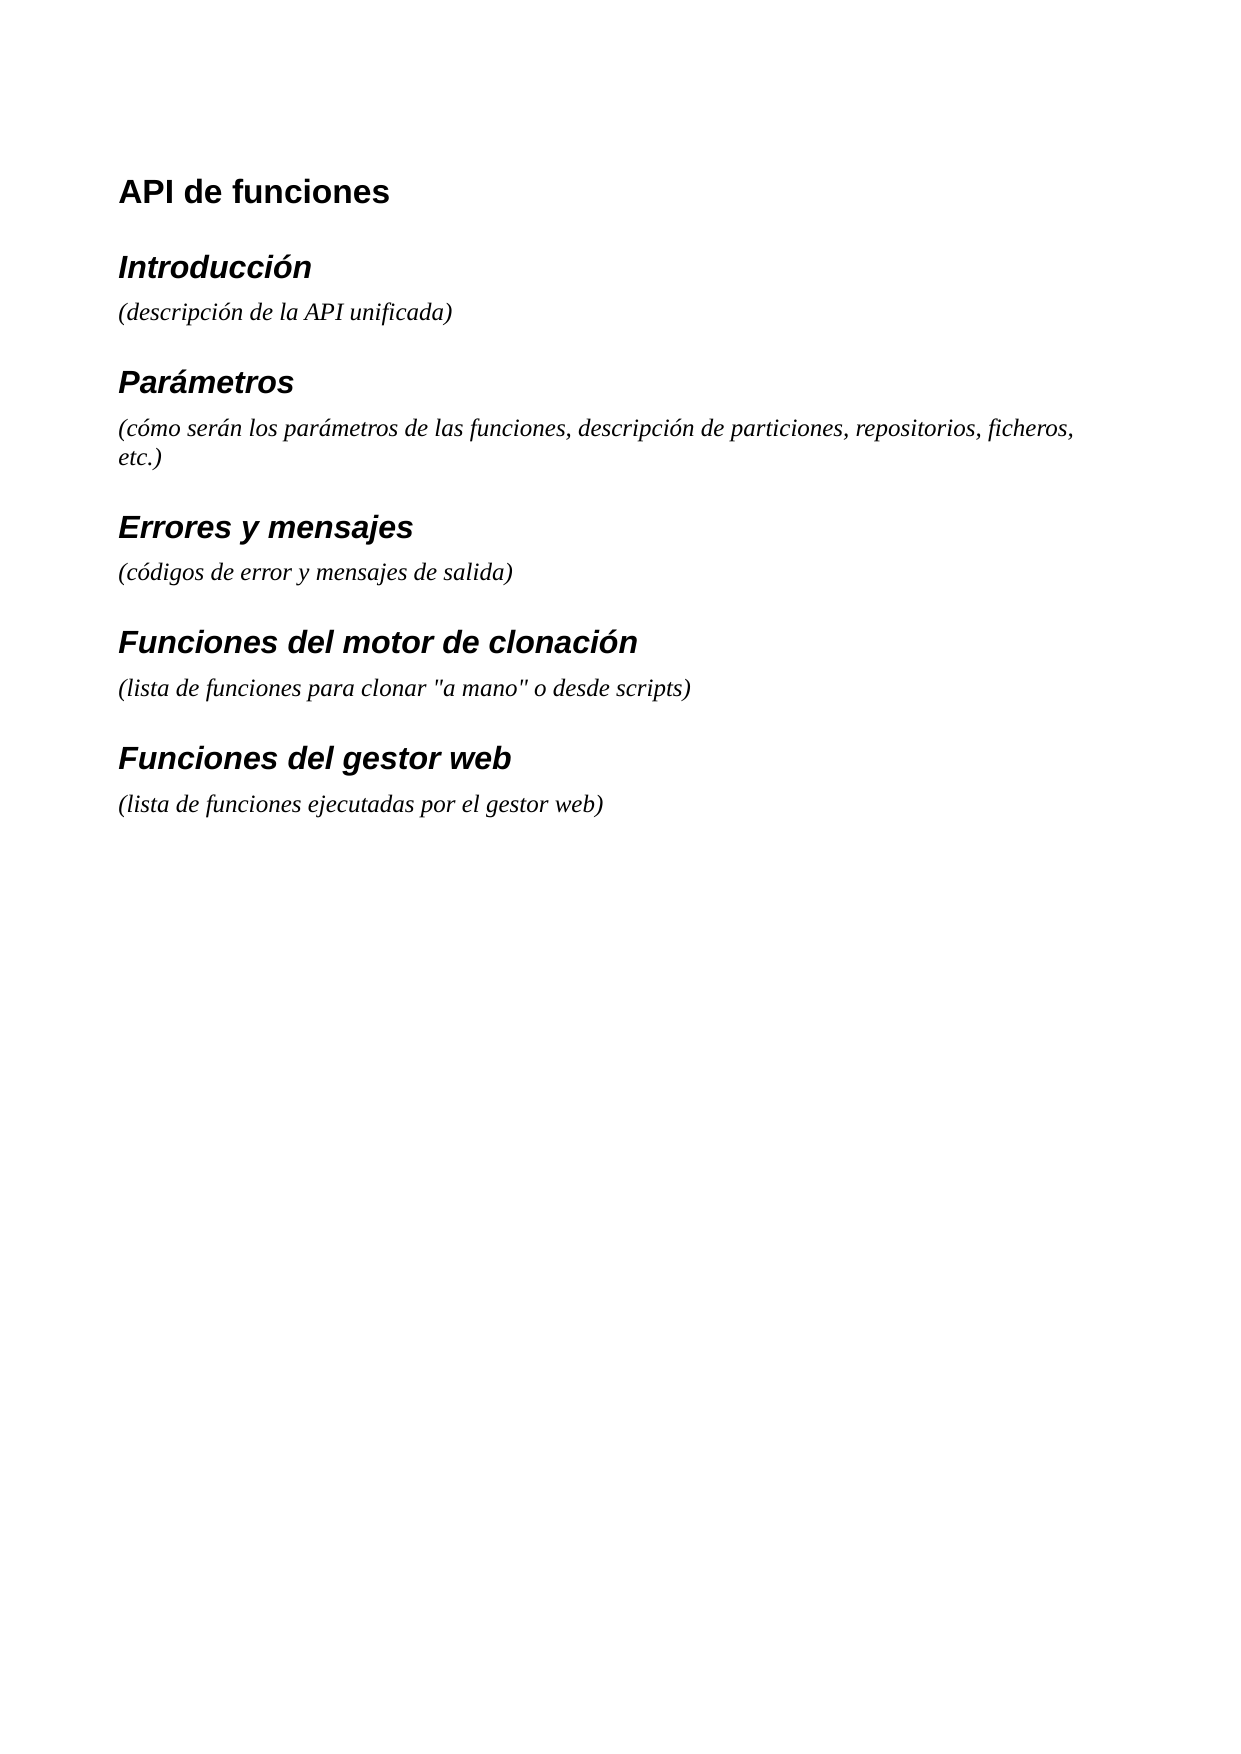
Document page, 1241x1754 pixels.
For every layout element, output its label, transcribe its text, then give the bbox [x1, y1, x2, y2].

subtitle API de funciones [118, 172, 1122, 211]
subtitle Errores y mensajes [118, 508, 1122, 545]
subtitle Funciones del motor de clonación [118, 624, 1122, 661]
text (lista de funciones para clonar "a mano" o desde scripts) [118, 673, 1122, 702]
text (cómo serán los parámetros de las funciones, descripción de particiones, repositorios, ficheros, etc.) [118, 413, 1122, 471]
text (lista de funciones ejecutadas por el gestor web) [118, 789, 1122, 817]
text (descripción de la API unificada) [118, 297, 1122, 326]
subtitle Parámetros [118, 364, 1122, 401]
subtitle Funciones del gestor web [118, 739, 1122, 776]
subtitle Introducción [118, 248, 1122, 285]
text (códigos de error y mensajes de salida) [118, 557, 1122, 586]
